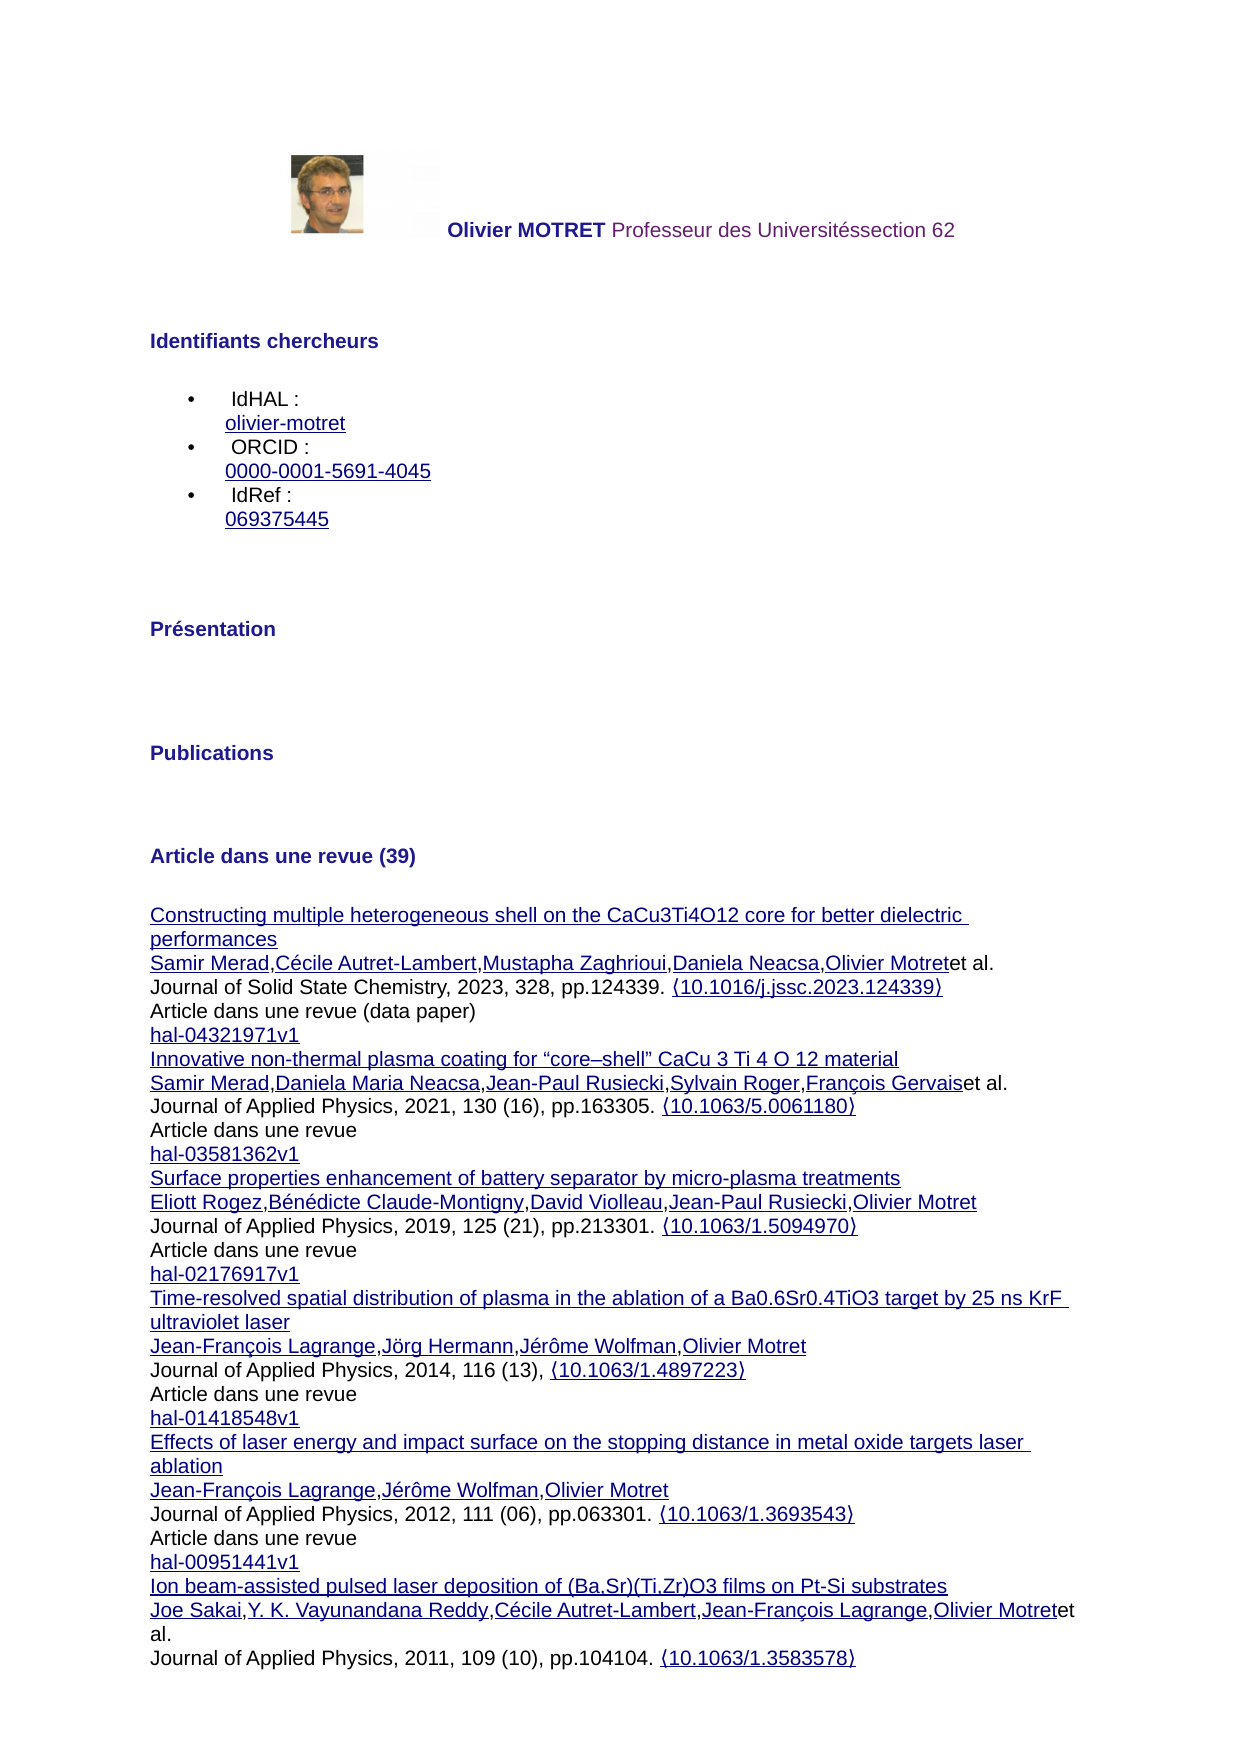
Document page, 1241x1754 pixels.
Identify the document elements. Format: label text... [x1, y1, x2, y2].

subtitle Article dans une revue (39) [150, 844, 1090, 868]
list 0000-0001-5691-4045 [187, 459, 1090, 483]
table_cell Effects of laser energy and impact surface on the stopping distance in metal oxide targets laser ablation Jean-François Lagrange,Jérôme Wolfman,Olivier Motret Journal of Applied Physics, 2012, 111 (06), pp.063301. ⟨10.1063/1.3693543⟩ Article dans une revue hal-00951441v1 [150, 1430, 1090, 1573]
list ORCID : [187, 435, 1090, 459]
table_cell Innovative non-thermal plasma coating for “core–shell” CaCu 3 Ti 4 O 12 material Samir Merad,Daniela Maria Neacsa,Jean-Paul Rusiecki,Sylvain Roger,François Gervaiset al. Journal of Applied Physics, 2021, 130 (16), pp.163305. ⟨10.1063/5.0061180⟩ Article dans une revue hal-03581362v1 [150, 1046, 1090, 1166]
table_header Constructing multiple heterogeneous shell on the CaCu3Ti4O12 core for better dielectric performances Samir Merad,Cécile Autret-Lambert,Mustapha Zaghrioui,Daniela Neacsa,Olivier Motretet al. Journal of Solid State Chemistry, 2023, 328, pp.124339. ⟨10.1016/j.jssc.2023.124339⟩ Article dans une revue (data paper) hal-04321971v1 [150, 903, 1090, 1046]
subtitle Olivier MOTRET Professeur des Universitéssection 62 [150, 150, 1090, 242]
picture [285, 150, 442, 238]
table_cell Ion beam-assisted pulsed laser deposition of (Ba,Sr)(Ti,Zr)O3 films on Pt-Si substrates Joe Sakai,Y. K. Vayunandana Reddy,Cécile Autret-Lambert,Jean-François Lagrange,Olivier Motretet al. Journal of Applied Physics, 2011, 109 (10), pp.104104. ⟨10.1063/1.3583578⟩ [150, 1574, 1090, 1669]
subtitle Présentation [150, 617, 1090, 641]
list olivier-motret [187, 411, 1090, 435]
list 069375445 [187, 507, 1090, 531]
list IdHAL : [187, 387, 1090, 411]
subtitle Identifiants chercheurs [150, 329, 1090, 353]
table_cell Time-resolved spatial distribution of plasma in the ablation of a Ba0.6Sr0.4TiO3 target by 25 ns KrF ultraviolet laser Jean-François Lagrange,Jörg Hermann,Jérôme Wolfman,Olivier Motret Journal of Applied Physics, 2014, 116 (13), ⟨10.1063/1.4897223⟩ Article dans une revue hal-01418548v1 [150, 1286, 1090, 1430]
table_cell Surface properties enhancement of battery separator by micro-plasma treatments Eliott Rogez,Bénédicte Claude-Montigny,David Violleau,Jean-Paul Rusiecki,Olivier Motret Journal of Applied Physics, 2019, 125 (21), pp.213301. ⟨10.1063/1.5094970⟩ Article dans une revue hal-02176917v1 [150, 1166, 1090, 1286]
list IdRef : [187, 483, 1090, 507]
subtitle Publications [150, 741, 1090, 765]
